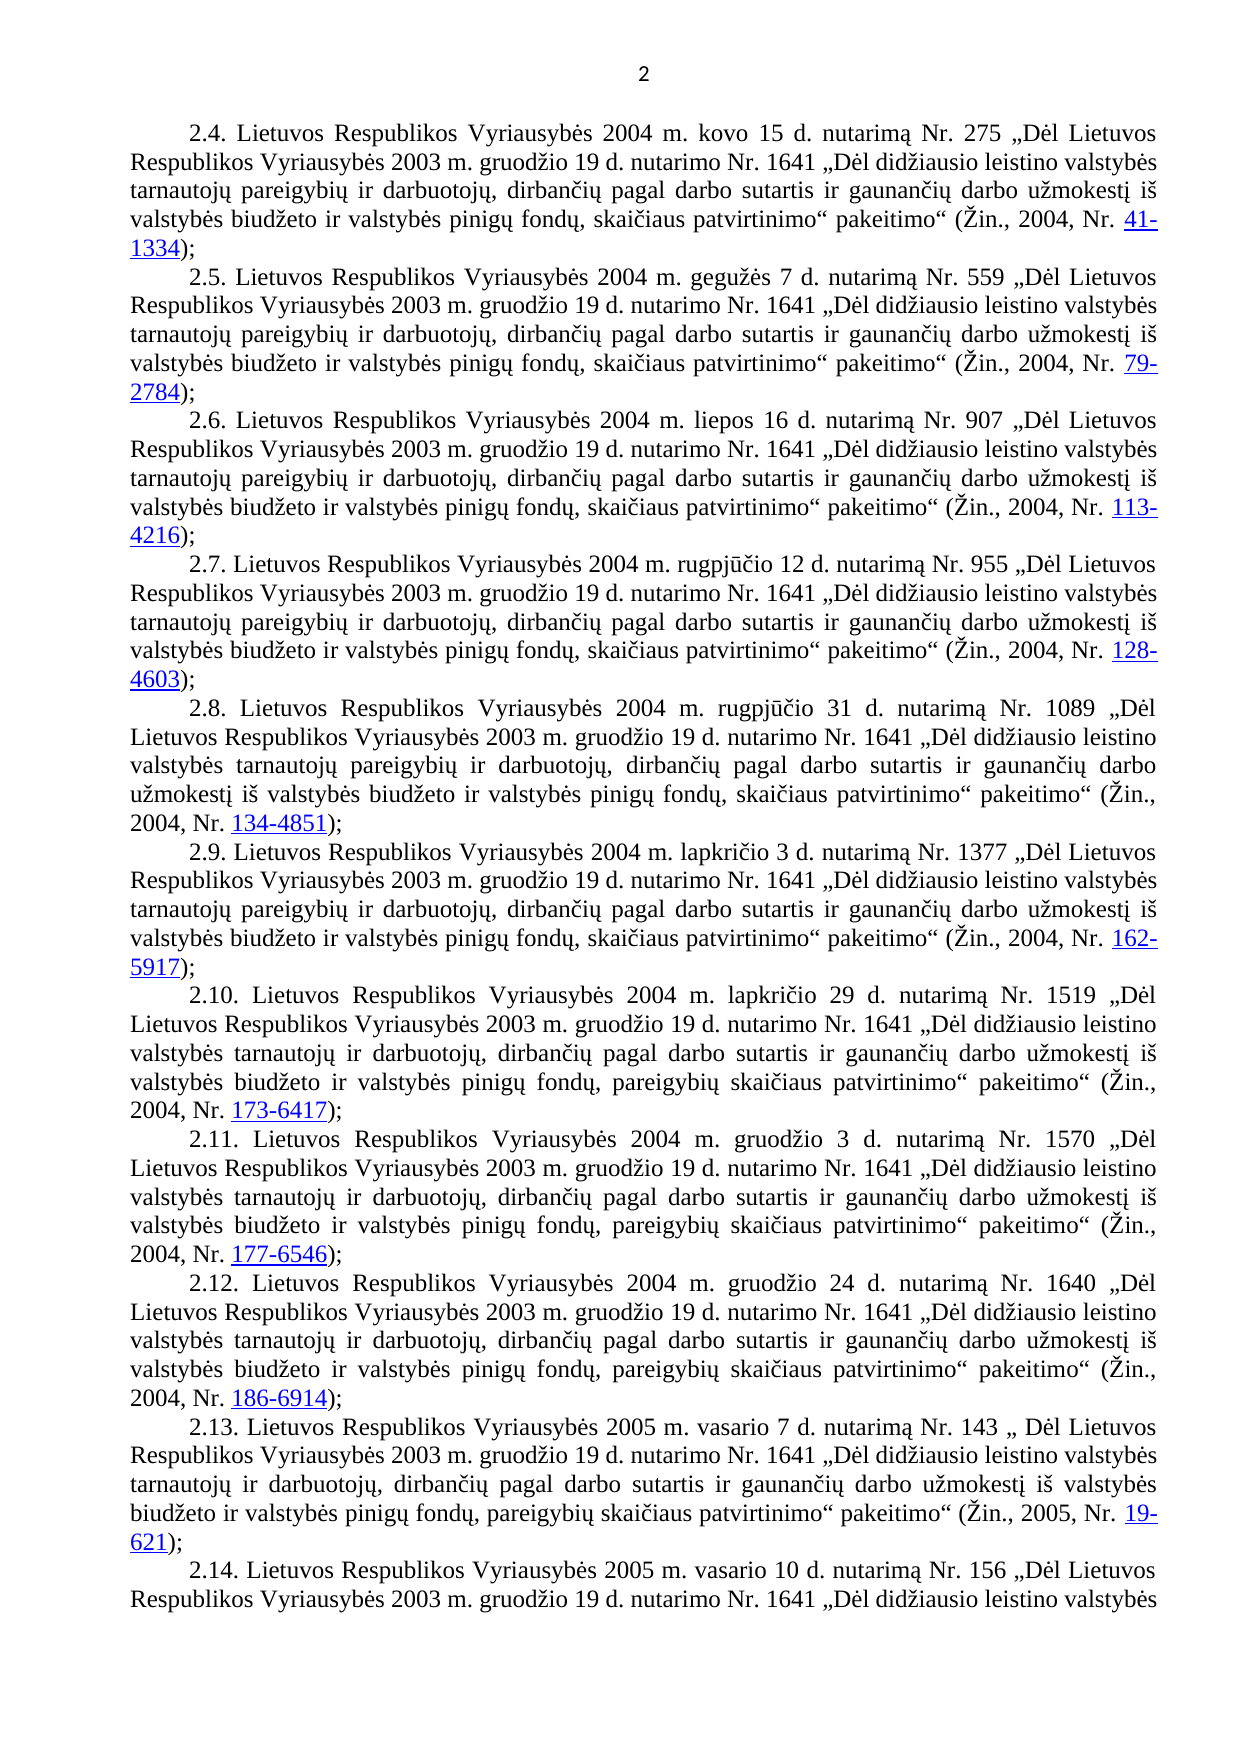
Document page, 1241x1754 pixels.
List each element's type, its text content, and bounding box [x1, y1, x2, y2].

text 2.11. Lietuvos Respublikos Vyriausybės 2004 m. gruodžio 3 d. nutarimą Nr. 1570 „Dėl Lietuvos Respublikos Vyriausybės 2003 m. gruodžio 19 d. nutarimo Nr. 1641 „Dėl didžiausio leistino valstybės tarnautojų ir darbuotojų, dirbančių pagal darbo sutartis ir gaunančių darbo užmokestį iš valstybės biudžeto ir valstybės pinigų fondų, pareigybių skaičiaus patvirtinimo“ pakeitimo“ (Žin., 2004, Nr. 177-6546); [130, 1124, 1157, 1268]
text 2.4. Lietuvos Respublikos Vyriausybės 2004 m. kovo 15 d. nutarimą Nr. 275 „Dėl Lietuvos Respublikos Vyriausybės 2003 m. gruodžio 19 d. nutarimo Nr. 1641 „Dėl didžiausio leistino valstybės tarnautojų pareigybių ir darbuotojų, dirbančių pagal darbo sutartis ir gaunančių darbo užmokestį iš valstybės biudžeto ir valstybės pinigų fondų, skaičiaus patvirtinimo“ pakeitimo“ (Žin., 2004, Nr. 41-1334); [130, 118, 1157, 262]
text 2.14. Lietuvos Respublikos Vyriausybės 2005 m. vasario 10 d. nutarimą Nr. 156 „Dėl Lietuvos Respublikos Vyriausybės 2003 m. gruodžio 19 d. nutarimo Nr. 1641 „Dėl didžiausio leistino valstybės [130, 1556, 1157, 1613]
text 2.8. Lietuvos Respublikos Vyriausybės 2004 m. rugpjūčio 31 d. nutarimą Nr. 1089 „Dėl Lietuvos Respublikos Vyriausybės 2003 m. gruodžio 19 d. nutarimo Nr. 1641 „Dėl didžiausio leistino valstybės tarnautojų pareigybių ir darbuotojų, dirbančių pagal darbo sutartis ir gaunančių darbo užmokestį iš valstybės biudžeto ir valstybės pinigų fondų, skaičiaus patvirtinimo“ pakeitimo“ (Žin., 2004, Nr. 134-4851); [130, 693, 1157, 837]
text 2.5. Lietuvos Respublikos Vyriausybės 2004 m. gegužės 7 d. nutarimą Nr. 559 „Dėl Lietuvos Respublikos Vyriausybės 2003 m. gruodžio 19 d. nutarimo Nr. 1641 „Dėl didžiausio leistino valstybės tarnautojų pareigybių ir darbuotojų, dirbančių pagal darbo sutartis ir gaunančių darbo užmokestį iš valstybės biudžeto ir valstybės pinigų fondų, skaičiaus patvirtinimo“ pakeitimo“ (Žin., 2004, Nr. 79-2784); [130, 262, 1157, 406]
text 2.10. Lietuvos Respublikos Vyriausybės 2004 m. lapkričio 29 d. nutarimą Nr. 1519 „Dėl Lietuvos Respublikos Vyriausybės 2003 m. gruodžio 19 d. nutarimo Nr. 1641 „Dėl didžiausio leistino valstybės tarnautojų ir darbuotojų, dirbančių pagal darbo sutartis ir gaunančių darbo užmokestį iš valstybės biudžeto ir valstybės pinigų fondų, pareigybių skaičiaus patvirtinimo“ pakeitimo“ (Žin., 2004, Nr. 173-6417); [130, 981, 1157, 1124]
text 2.13. Lietuvos Respublikos Vyriausybės 2005 m. vasario 7 d. nutarimą Nr. 143 „ Dėl Lietuvos Respublikos Vyriausybės 2003 m. gruodžio 19 d. nutarimo Nr. 1641 „Dėl didžiausio leistino valstybės tarnautojų ir darbuotojų, dirbančių pagal darbo sutartis ir gaunančių darbo užmokestį iš valstybės biudžeto ir valstybės pinigų fondų, pareigybių skaičiaus patvirtinimo“ pakeitimo“ (Žin., 2005, Nr. 19-621); [130, 1412, 1157, 1556]
text 2.9. Lietuvos Respublikos Vyriausybės 2004 m. lapkričio 3 d. nutarimą Nr. 1377 „Dėl Lietuvos Respublikos Vyriausybės 2003 m. gruodžio 19 d. nutarimo Nr. 1641 „Dėl didžiausio leistino valstybės tarnautojų pareigybių ir darbuotojų, dirbančių pagal darbo sutartis ir gaunančių darbo užmokestį iš valstybės biudžeto ir valstybės pinigų fondų, skaičiaus patvirtinimo“ pakeitimo“ (Žin., 2004, Nr. 162-5917); [130, 837, 1157, 981]
text 2.6. Lietuvos Respublikos Vyriausybės 2004 m. liepos 16 d. nutarimą Nr. 907 „Dėl Lietuvos Respublikos Vyriausybės 2003 m. gruodžio 19 d. nutarimo Nr. 1641 „Dėl didžiausio leistino valstybės tarnautojų pareigybių ir darbuotojų, dirbančių pagal darbo sutartis ir gaunančių darbo užmokestį iš valstybės biudžeto ir valstybės pinigų fondų, skaičiaus patvirtinimo“ pakeitimo“ (Žin., 2004, Nr. 113-4216); [130, 406, 1157, 549]
text 2.7. Lietuvos Respublikos Vyriausybės 2004 m. rugpjūčio 12 d. nutarimą Nr. 955 „Dėl Lietuvos Respublikos Vyriausybės 2003 m. gruodžio 19 d. nutarimo Nr. 1641 „Dėl didžiausio leistino valstybės tarnautojų pareigybių ir darbuotojų, dirbančių pagal darbo sutartis ir gaunančių darbo užmokestį iš valstybės biudžeto ir valstybės pinigų fondų, skaičiaus patvirtinimo“ pakeitimo“ (Žin., 2004, Nr. 128-4603); [130, 549, 1157, 693]
text 2.12. Lietuvos Respublikos Vyriausybės 2004 m. gruodžio 24 d. nutarimą Nr. 1640 „Dėl Lietuvos Respublikos Vyriausybės 2003 m. gruodžio 19 d. nutarimo Nr. 1641 „Dėl didžiausio leistino valstybės tarnautojų ir darbuotojų, dirbančių pagal darbo sutartis ir gaunančių darbo užmokestį iš valstybės biudžeto ir valstybės pinigų fondų, pareigybių skaičiaus patvirtinimo“ pakeitimo“ (Žin., 2004, Nr. 186-6914); [130, 1268, 1157, 1412]
